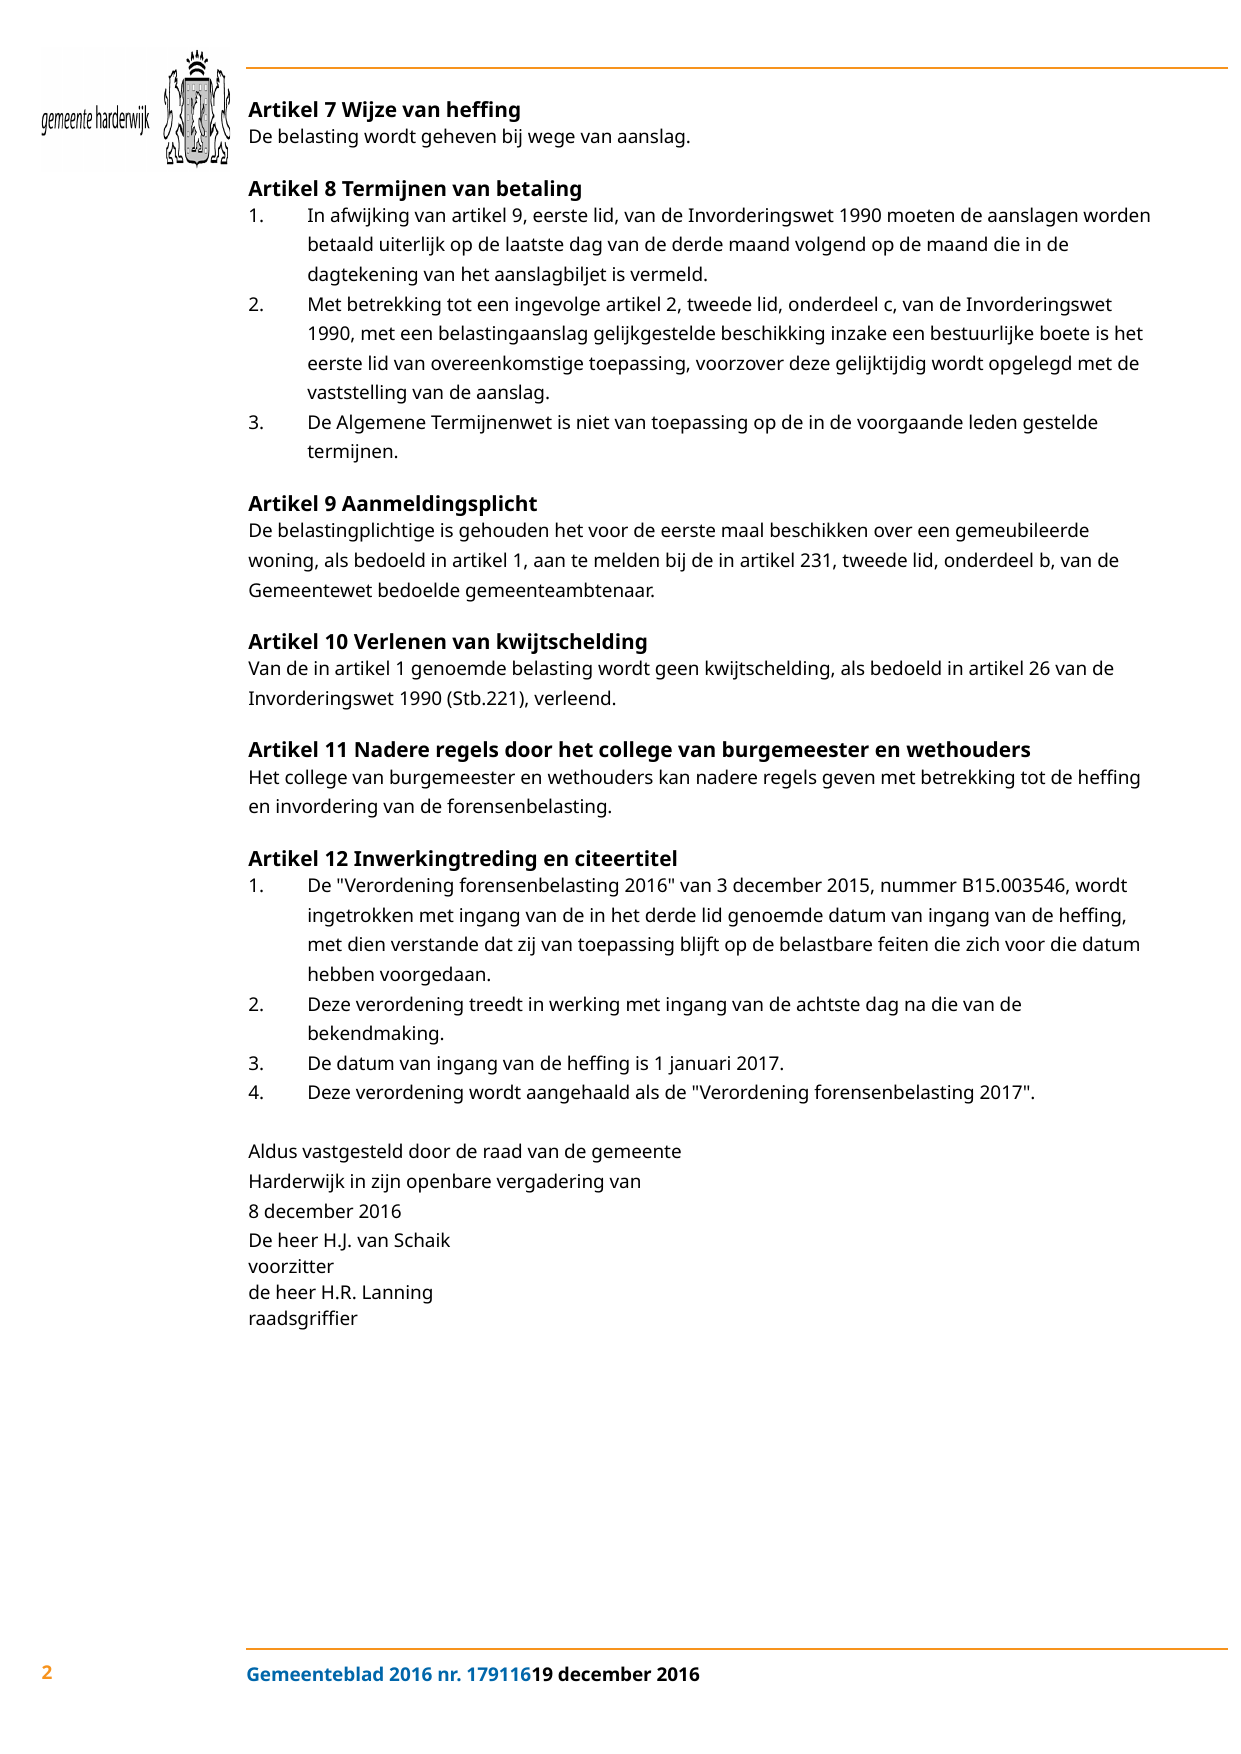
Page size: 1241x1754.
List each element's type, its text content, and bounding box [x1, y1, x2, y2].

text 8 december 2016 [248, 1198, 1152, 1224]
list Deze verordening wordt aangehaald als de "Verordening forensenbelasting 2017". [248, 1079, 1152, 1105]
text Artikel 9 Aanmeldingsplicht [248, 489, 1152, 518]
text Harderwijk in zijn openbare vergadering van [248, 1168, 1152, 1194]
list Deze verordening treedt in werking met ingang van de achtste dag na die van de bekendmaking. [248, 991, 1152, 1046]
text Aldus vastgesteld door de raad van de gemeente [248, 1139, 1152, 1164]
text Artikel 8 Termijnen van betaling [248, 174, 1152, 202]
list De Algemene Termijnenwet is niet van toepassing op de in de voorgaande leden gestelde termijnen. [248, 409, 1152, 464]
text Artikel 11 Nadere regels door het college van burgemeester en wethouders [248, 736, 1152, 764]
text voorzitter [248, 1253, 1152, 1279]
text Artikel 7 Wijze van heffing [248, 95, 1152, 123]
list De datum van ingang van de heffing is 1 januari 2017. [248, 1050, 1152, 1076]
text raadsgriffier [248, 1305, 1152, 1330]
text De belastingplichtige is gehouden het voor de eerste maal beschikken over een gemeubileerde woning, als bedoeld in artikel 1, aan te melden bij de in artikel 231, tweede lid, onderdeel b, van de Gemeentewet bedoelde gemeenteambtenaar. [248, 518, 1152, 602]
text Artikel 12 Inwerkingtreding en citeertitel [248, 844, 1152, 872]
text De heer H.J. van Schaik [248, 1227, 1152, 1253]
list In afwijking van artikel 9, eerste lid, van de Invorderingswet 1990 moeten de aanslagen worden betaald uiterlijk op de laatste dag van de derde maand volgend op de maand die in de dagtekening van het aanslagbiljet is vermeld. [248, 202, 1152, 287]
text De belasting wordt geheven bij wege van aanslag. [248, 123, 1152, 149]
text Het college van burgemeester en wethouders kan nadere regels geven met betrekking tot de heffing en invordering van de forensenbelasting. [248, 764, 1152, 819]
text Artikel 10 Verlenen van kwijtschelding [248, 627, 1152, 656]
text Van de in artikel 1 genoemde belasting wordt geen kwijtschelding, als bedoeld in artikel 26 van de Invorderingswet 1990 (Stb.221), verleend. [248, 656, 1152, 711]
picture [41, 47, 231, 172]
list De "Verordening forensenbelasting 2016" van 3 december 2015, nummer B15.003546, wordt ingetrokken met ingang van de in het derde lid genoemde datum van ingang van de heffing, met dien verstande dat zij van toepassing blijft op de belastbare feiten die zich voor die datum hebben voorgedaan. [248, 872, 1152, 987]
list Met betrekking tot een ingevolge artikel 2, tweede lid, onderdeel c, van de Invorderingswet 1990, met een belastingaanslag gelijkgestelde beschikking inzake een bestuurlijke boete is het eerste lid van overeenkomstige toepassing, voorzover deze gelijktijdig wordt opgelegd met de vaststelling van de aanslag. [248, 291, 1152, 405]
text de heer H.R. Lanning [248, 1279, 1152, 1305]
